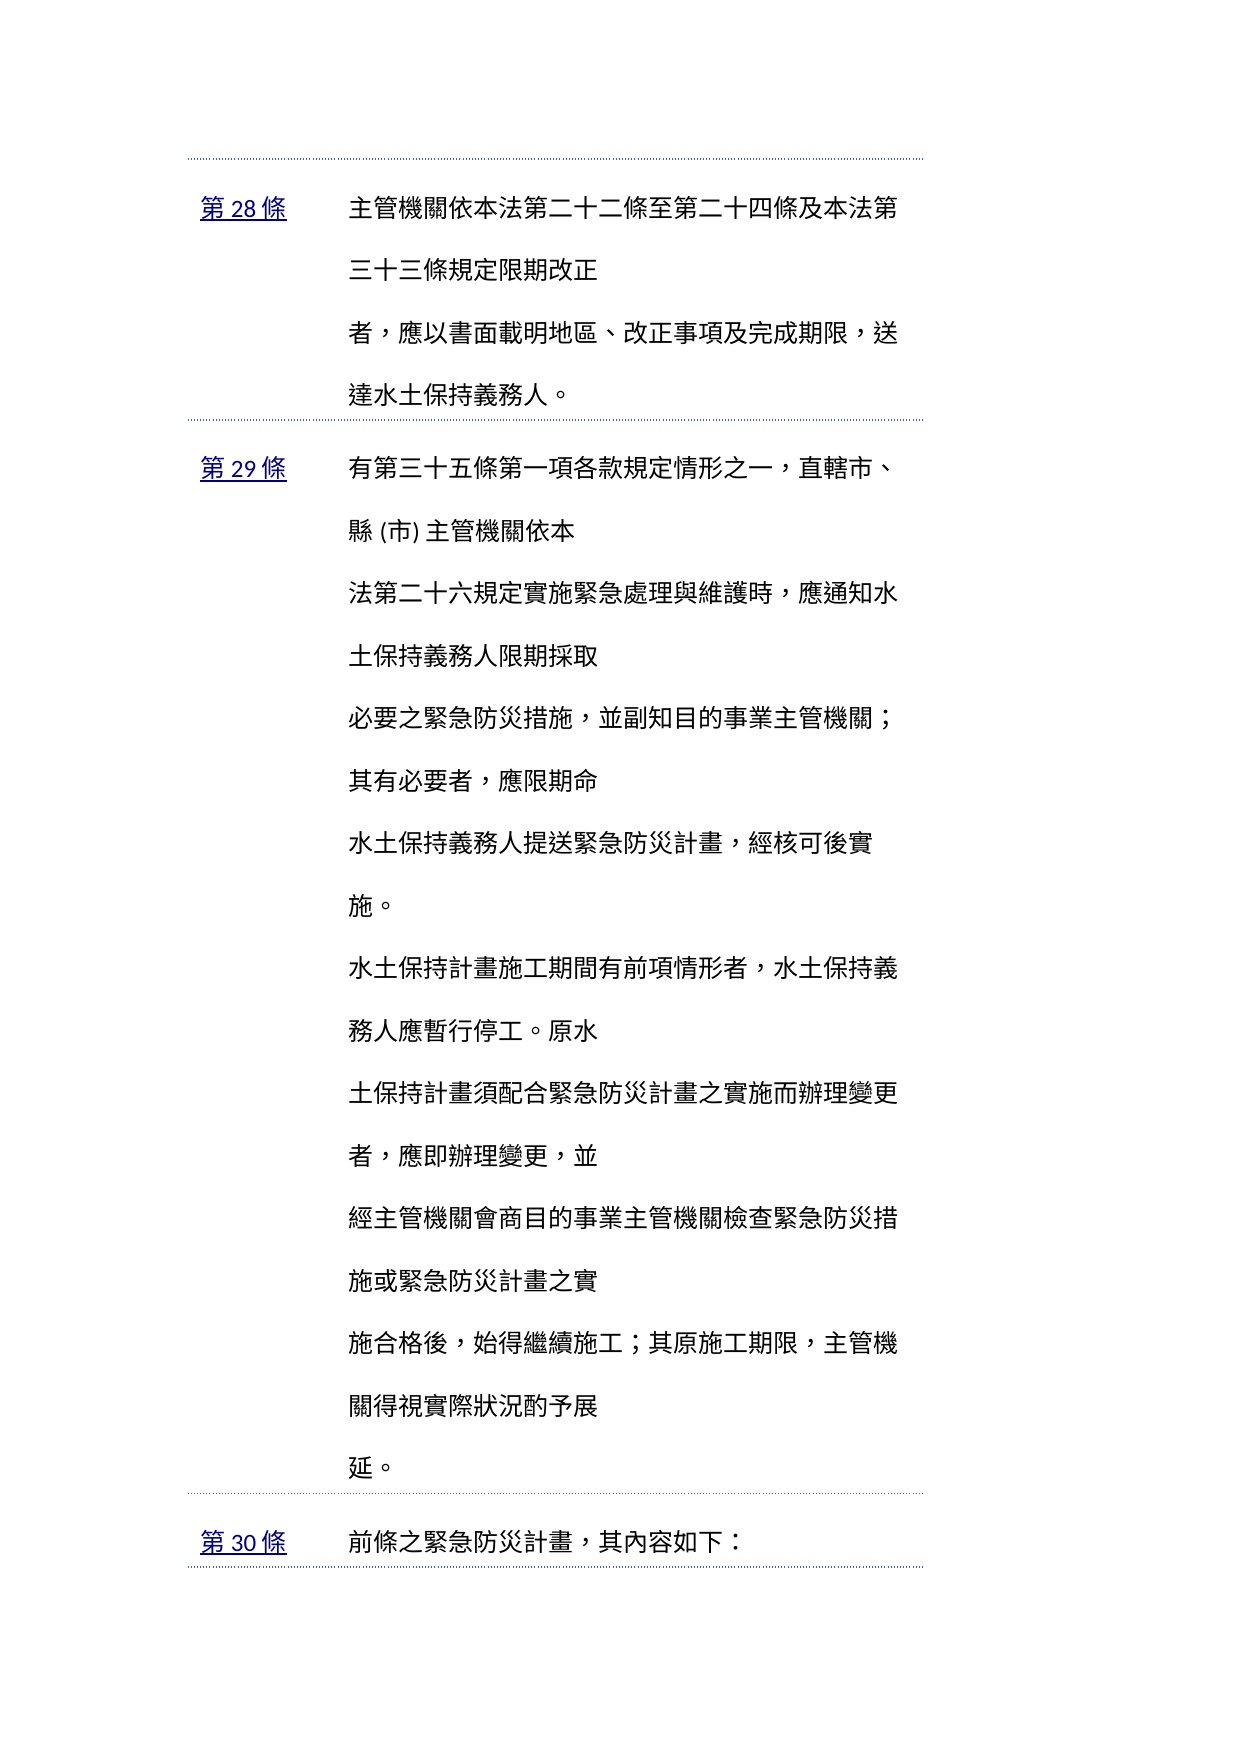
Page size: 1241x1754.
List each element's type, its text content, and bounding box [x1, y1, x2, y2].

table_cell 有第三十五條第一項各款規定情形之一，直轄市、縣 (市) 主管機關依本 法第二十六規定實施緊急處理與維護時，應通知水土保持義務人限期採取 必要之緊急防災措施，並副知目的事業主管機關；其有必要者，應限期命 水土保持義務人提送緊急防災計畫，經核可後實施。 水土保持計畫施工期間有前項情形者，水土保持義務人應暫行停工。原水 土保持計畫須配合緊急防災計畫之實施而辦理變更者，應即辦理變更，並 經主管機關會商目的事業主管機關檢查緊急防災措施或緊急防災計畫之實 施合格後，始得繼續施工；其原施工期限，主管機關得視實際狀況酌予展 延。 [336, 419, 923, 1493]
table_cell [923, 1493, 1053, 1566]
table_cell 第 29 條 [188, 419, 311, 1493]
table_cell 第 28 條 [188, 158, 311, 419]
table_cell [311, 1493, 336, 1566]
table_cell 第 30 條 [188, 1493, 311, 1566]
table_cell 前條之緊急防災計畫，其內容如下： [336, 1493, 923, 1566]
table_cell [923, 419, 1053, 1493]
table_cell [311, 419, 336, 1493]
table_cell [311, 158, 336, 419]
table_cell 主管機關依本法第二十二條至第二十四條及本法第三十三條規定限期改正 者，應以書面載明地區、改正事項及完成期限，送達水土保持義務人。 [336, 158, 923, 419]
table_cell [923, 158, 1053, 419]
